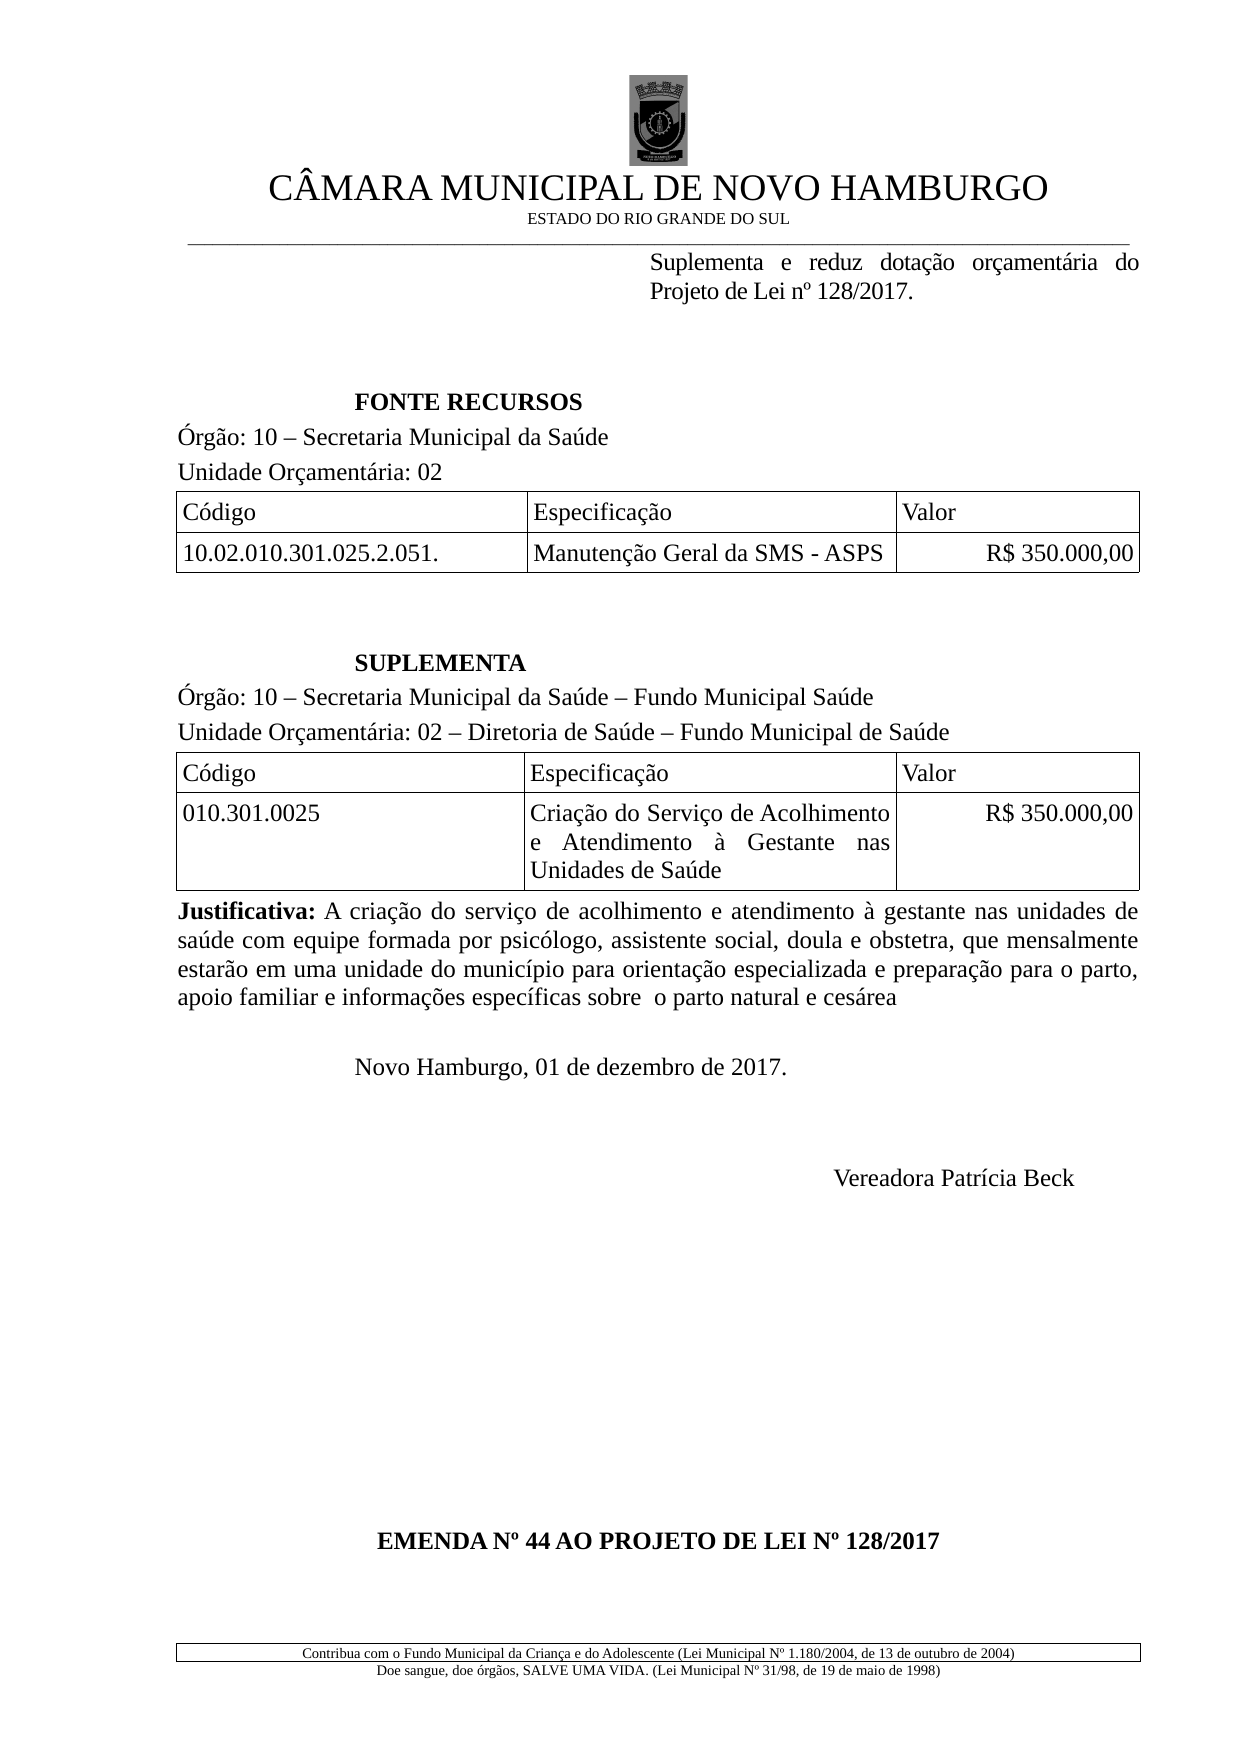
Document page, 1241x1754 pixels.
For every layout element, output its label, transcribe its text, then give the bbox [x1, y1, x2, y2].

table_cell 010.301.0025 [177, 793, 524, 890]
text SUPLEMENTA [177, 648, 1140, 676]
table_cell R$ 350.000,00 [897, 793, 1139, 890]
table_header Código [177, 753, 524, 792]
table_header Valor [897, 753, 1139, 792]
table_header Valor [897, 492, 1139, 532]
text Suplementa e reduz dotação orçamentária do Projeto de Lei nº 128/2017. [649, 247, 1140, 304]
text Órgão: 10 – Secretaria Municipal da Saúde [177, 422, 1140, 451]
table_header Especificação [528, 492, 896, 532]
table_cell R$ 350.000,00 [897, 533, 1139, 572]
table_cell Manutenção Geral da SMS - ASPS [528, 533, 896, 572]
table_header Especificação [525, 753, 896, 792]
text Vereadora Patrícia Beck [768, 1163, 1140, 1192]
text Novo Hamburgo, 01 de dezembro de 2017. [177, 1052, 1140, 1081]
text Órgão: 10 – Secretaria Municipal da Saúde – Fundo Municipal Saúde [177, 682, 1140, 711]
text Unidade Orçamentária: 02 [177, 457, 1140, 485]
text EMENDA Nº 44 AO PROJETO DE LEI Nº 128/2017 [177, 1526, 1140, 1555]
text Unidade Orçamentária: 02 – Diretoria de Saúde – Fundo Municipal de Saúde [177, 717, 1140, 746]
table_cell 10.02.010.301.025.2.051. [177, 533, 527, 572]
table_header Código [177, 492, 527, 532]
table_cell Criação do Serviço de Acolhimento e Atendimento à Gestante nas Unidades de Saúde [525, 793, 896, 890]
text FONTE RECURSOS [177, 387, 1140, 416]
text Justificativa: A criação do serviço de acolhimento e atendimento à gestante nas unidades de saúde com equipe formada por psicólogo, assistente social, doula e obstetra, que mensalmente estarão em uma unidade do município para orientação especializada e preparação para o parto, apoio familiar e informações específicas sobre o parto natural e cesárea [177, 896, 1140, 1011]
